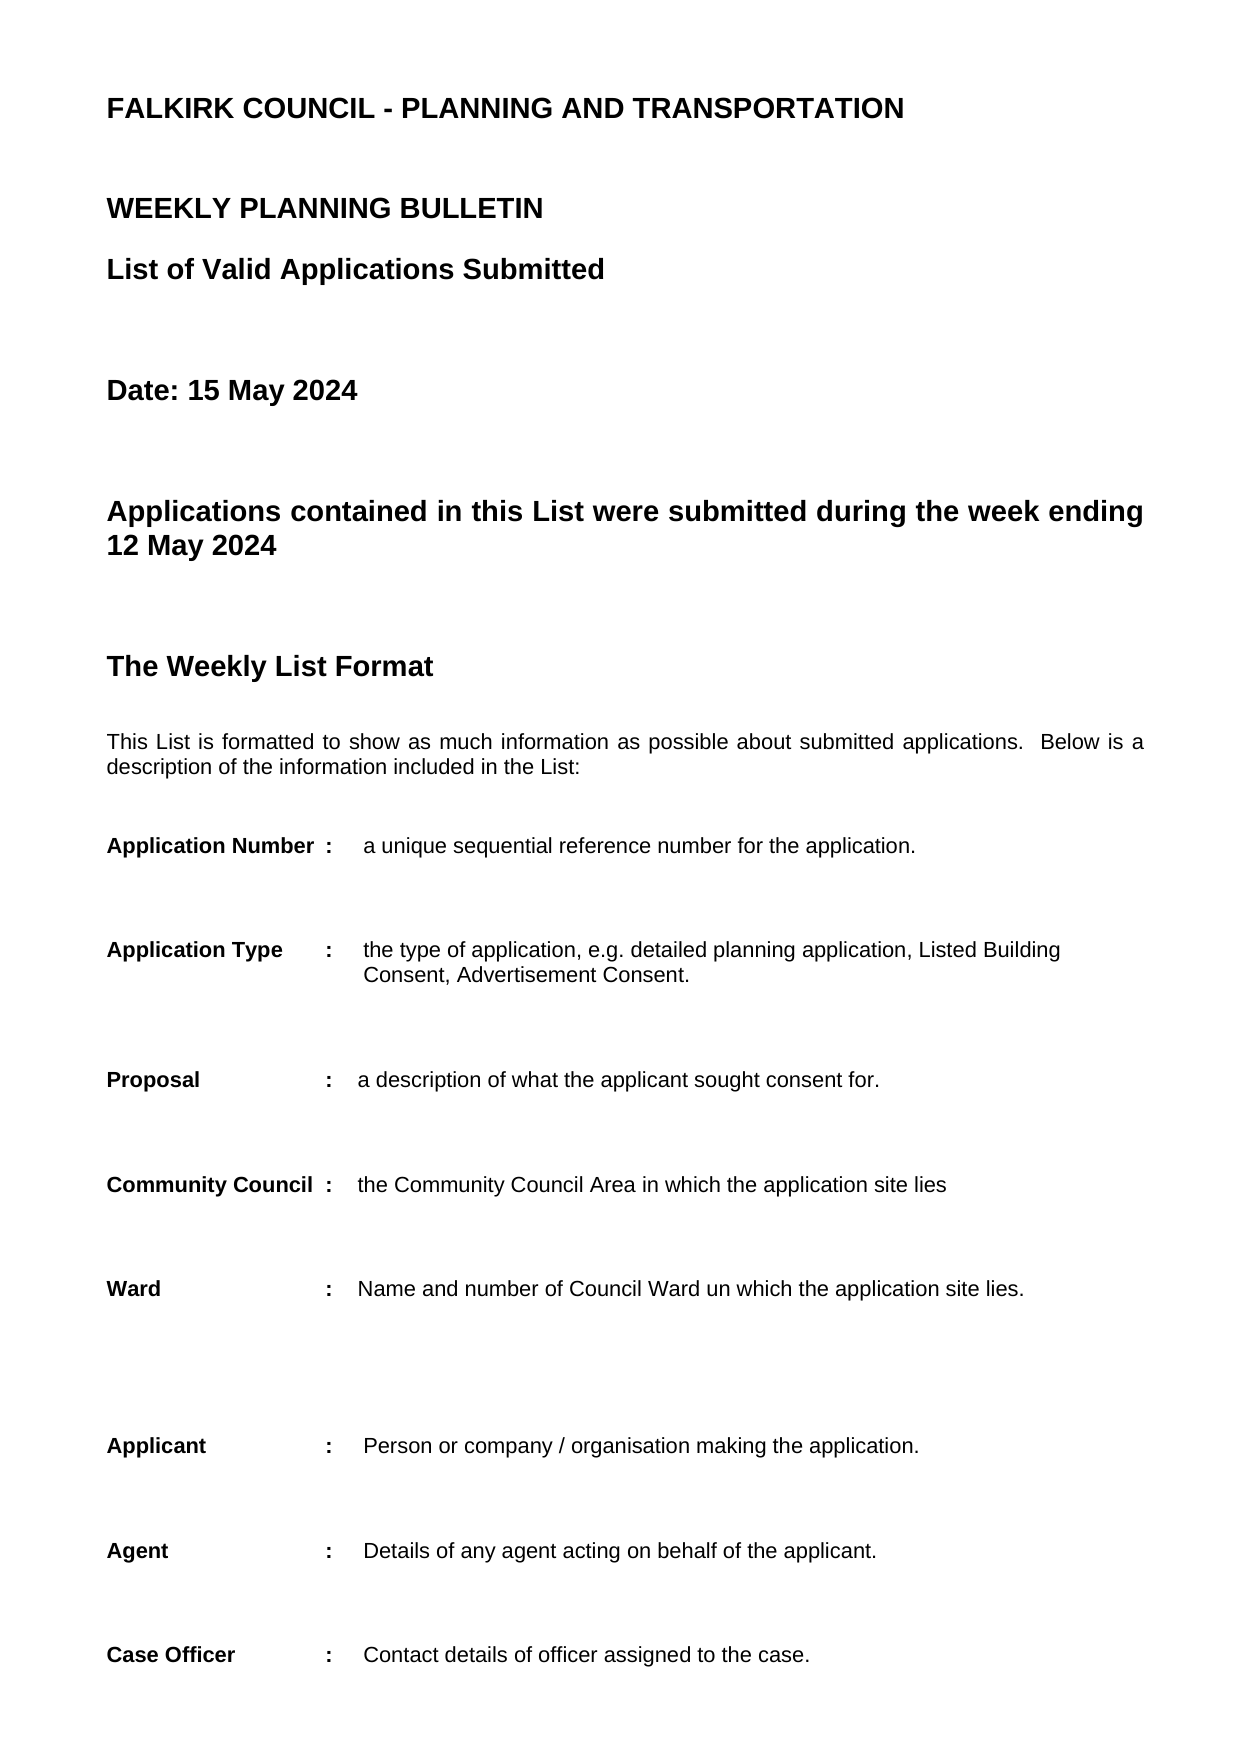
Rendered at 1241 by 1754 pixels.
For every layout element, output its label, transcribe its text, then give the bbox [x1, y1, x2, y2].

text This List is formatted to show as much information as possible about submitted applications. Below is a description of the information included in the List: [106, 729, 1146, 779]
text The Weekly List Format [106, 649, 1146, 682]
text Date: 15 May 2024 [106, 373, 1146, 406]
text List of Valid Applications Submitted [106, 252, 1146, 285]
text WEEKLY PLANNING BULLETIN [106, 191, 1146, 224]
text Ward : Name and number of Council Ward un which the application site lies. [106, 1276, 1146, 1301]
subtitle FALKIRK COUNCIL - PLANNING AND TRANSPORTATION [106, 91, 1146, 124]
text Applicant : Person or company / organisation making the application. [106, 1433, 1146, 1458]
text Applications contained in this List were submitted during the week ending 12 May 2024 [106, 494, 1146, 561]
text Agent : Details of any agent acting on behalf of the applicant. [106, 1538, 1146, 1563]
text Community Council : the Community Council Area in which the application site lies [106, 1172, 1146, 1197]
text Application Type : the type of application, e.g. detailed planning application, Listed Building Consent, Advertisement Consent. [106, 937, 1146, 988]
text Case Officer : Contact details of officer assigned to the case. [106, 1642, 1146, 1667]
text Application Number : a unique sequential reference number for the application. [106, 833, 1146, 858]
text Proposal : a description of what the applicant sought consent for. [106, 1067, 1146, 1092]
